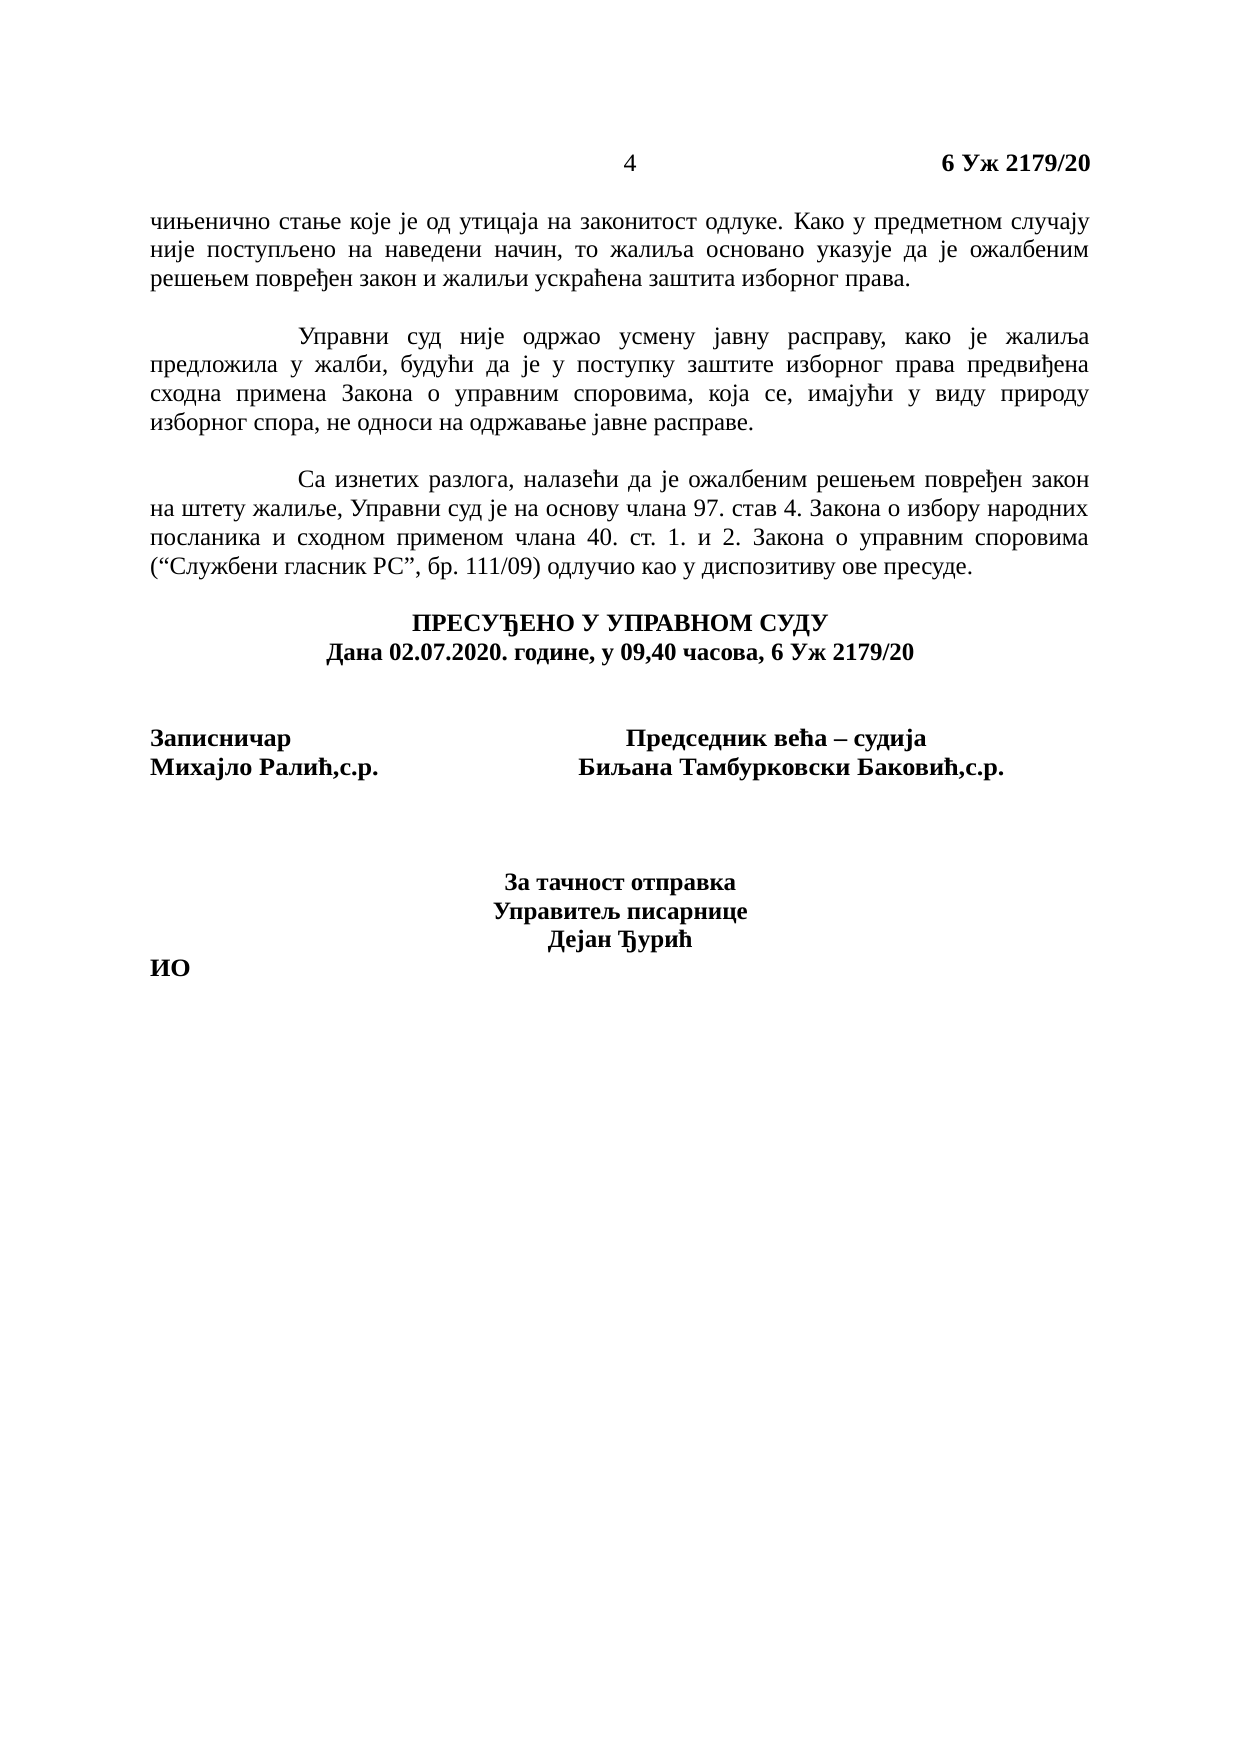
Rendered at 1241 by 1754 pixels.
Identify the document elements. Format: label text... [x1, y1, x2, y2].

text Са изнетих разлога, налазећи да је ожалбеним решењем повређен закон на штету жалиље, Управни суд је на основу члана 97. став 4. Закона о избору народних посланика и сходном применом члана 40. ст. 1. и 2. Закона о управним споровима (“Службени гласник РС”, бр. 111/09) одлучио као у диспозитиву ове пресуде. [150, 464, 1090, 579]
text Дејан Ђурић [150, 924, 1090, 953]
text Записничар Председник већа – судија [150, 723, 1090, 752]
text Михајло Ралић,с.р. Биљана Тамбурковски Баковић,с.р. [150, 752, 1090, 781]
text Управни суд није одржао усмену јавну расправу, како је жалиља предложила у жалби, будући да је у поступку заштите изборног права предвиђена сходна примена Закона о управним споровима, која се, имајући у виду природу изборног спора, не односи на одржавање јавне расправе. [150, 321, 1090, 436]
text ПРЕСУЂЕНО У УПРАВНОМ СУДУ [150, 608, 1090, 637]
text ИО [150, 953, 1090, 982]
text Управитељ писарнице [150, 896, 1090, 924]
text За тачност отправка [150, 867, 1090, 896]
text чињенично стање које је од утицаја на законитост одлуке. Како у предметном случају није поступљено на наведени начин, то жалиља основано указује да је ожалбеним решењем повређен закон и жалиљи ускраћена заштита изборног права. [150, 206, 1090, 292]
text Дана 02.07.2020. године, у 09,40 часова, 6 Уж 2179/20 [150, 637, 1090, 666]
